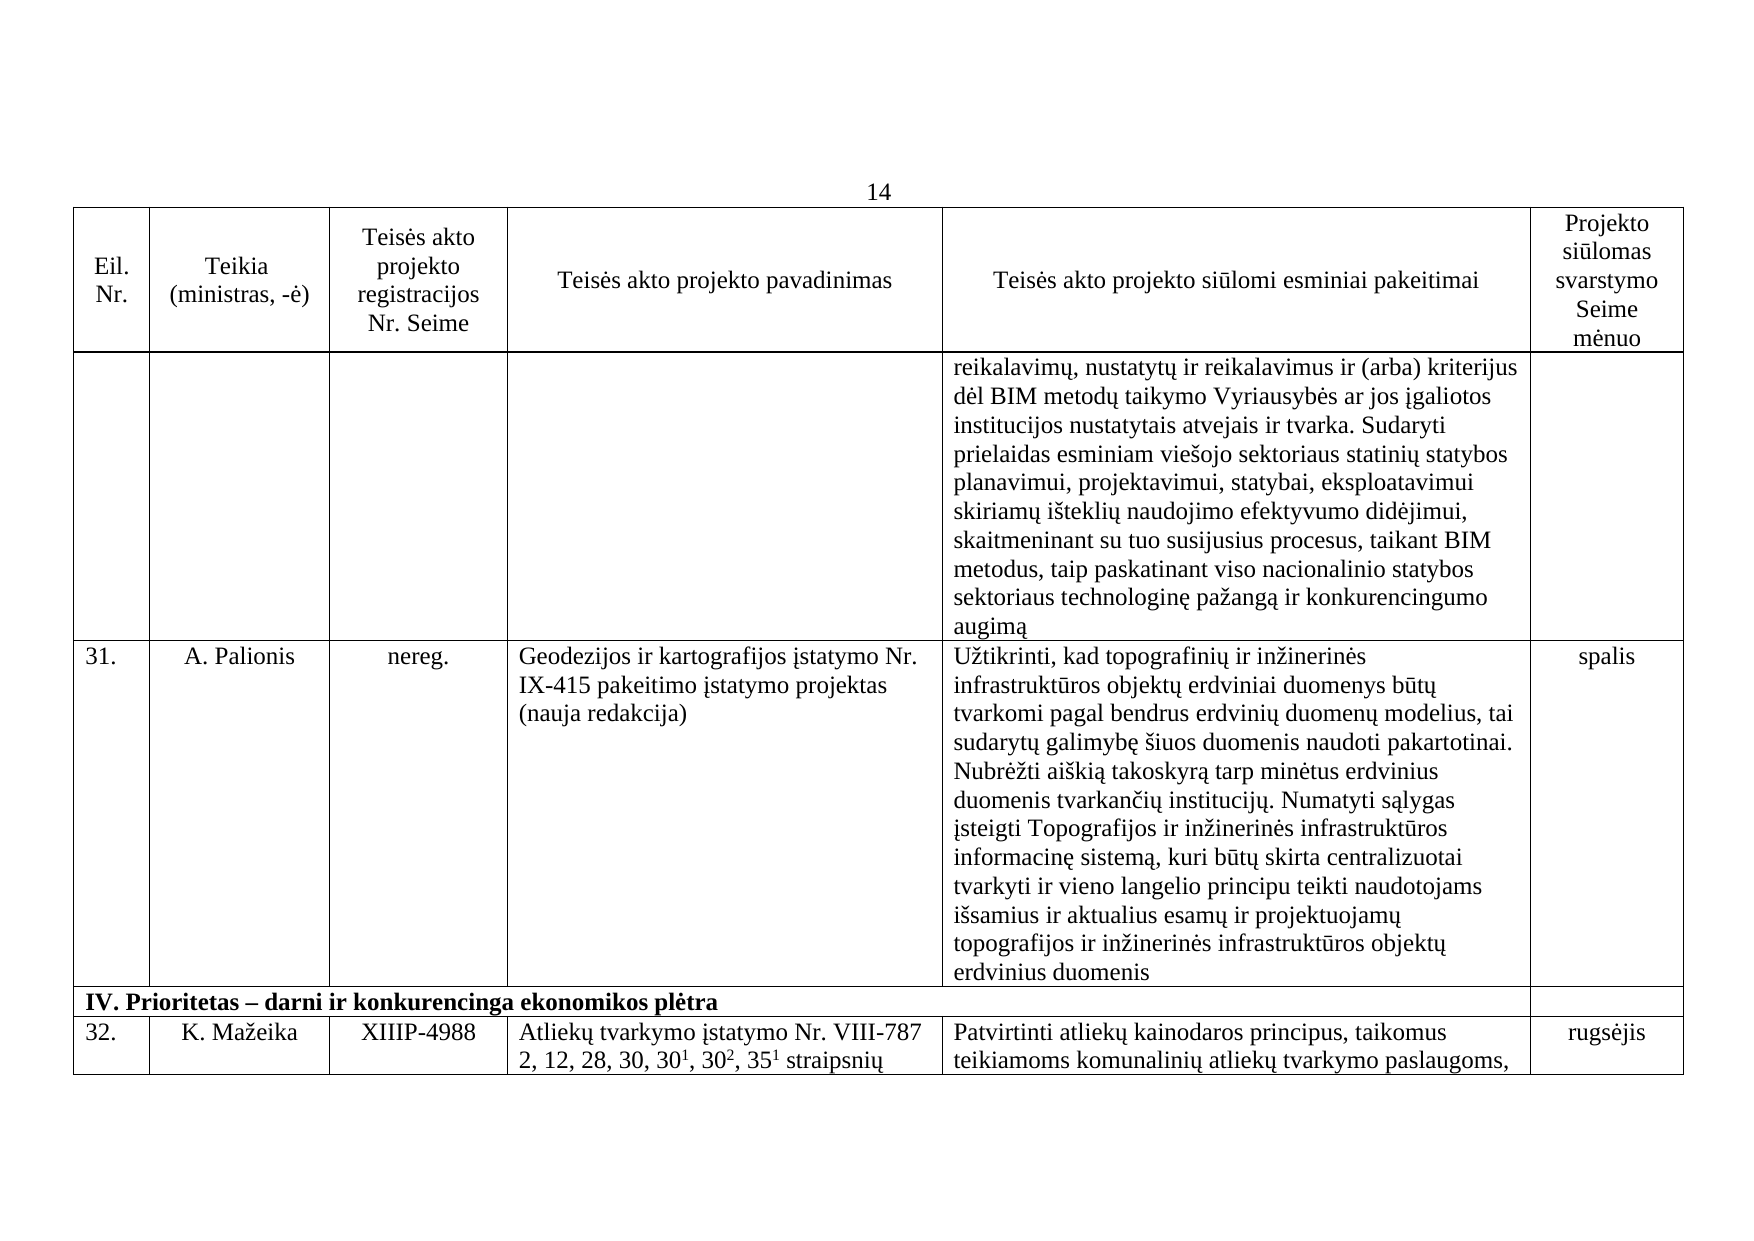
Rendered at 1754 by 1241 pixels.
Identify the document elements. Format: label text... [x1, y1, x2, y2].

table_cell [1531, 987, 1683, 1016]
table_cell [150, 353, 329, 640]
table_header Teikia (ministras, -ė) [150, 208, 329, 351]
table_header Teisės akto projekto registracijos Nr. Seime [330, 208, 507, 351]
table_cell [1531, 353, 1683, 640]
table_header Teisės akto projekto pavadinimas [508, 208, 942, 351]
table_cell Užtikrinti, kad topografinių ir inžinerinės infrastruktūros objektų erdviniai duomenys būtų tvarkomi pagal bendrus erdvinių duomenų modelius, tai sudarytų galimybę šiuos duomenis naudoti pakartotinai. Nubrėžti aiškią takoskyrą tarp minėtus erdvinius duomenis tvarkančių institucijų. Numatyti sąlygas įsteigti Topografijos ir inžinerinės infrastruktūros informacinę sistemą, kuri būtų skirta centralizuotai tvarkyti ir vieno langelio principu teikti naudotojams išsamius ir aktualius esamų ir projektuojamų topografijos ir inžinerinės infrastruktūros objektų erdvinius duomenis [943, 641, 1530, 986]
table_header Eil. Nr. [74, 208, 149, 351]
table_cell XIIIP-4988 [330, 1017, 507, 1074]
table_cell spalis [1531, 641, 1683, 986]
table_cell IV. Prioritetas – darni ir konkurencinga ekonomikos plėtra [74, 987, 1530, 1016]
table_cell Geodezijos ir kartografijos įstatymo Nr. IX-415 pakeitimo įstatymo projektas (nauja redakcija) [508, 641, 942, 986]
table_cell Atliekų tvarkymo įstatymo Nr. VIII-787 2, 12, 28, 30, 301, 302, 351 straipsnių [508, 1017, 942, 1074]
table_cell [74, 353, 149, 640]
table_cell A. Palionis [150, 641, 329, 986]
table_header Projekto siūlomas svarstymo Seime mėnuo [1531, 208, 1683, 351]
table_cell K. Mažeika [150, 1017, 329, 1074]
table_cell [508, 353, 942, 640]
table_cell [330, 353, 507, 640]
table_cell nereg. [330, 641, 507, 986]
table_cell Patvirtinti atliekų kainodaros principus, taikomus teikiamoms komunalinių atliekų tvarkymo paslaugoms, [943, 1017, 1530, 1074]
table_cell rugsėjis [1531, 1017, 1683, 1074]
table_cell 31. [74, 641, 149, 986]
table_cell 32. [74, 1017, 149, 1074]
table_header Teisės akto projekto siūlomi esminiai pakeitimai [943, 208, 1530, 351]
table_cell reikalavimų, nustatytų ir reikalavimus ir (arba) kriterijus dėl BIM metodų taikymo Vyriausybės ar jos įgaliotos institucijos nustatytais atvejais ir tvarka. Sudaryti prielaidas esminiam viešojo sektoriaus statinių statybos planavimui, projektavimui, statybai, eksploatavimui skiriamų išteklių naudojimo efektyvumo didėjimui, skaitmeninant su tuo susijusius procesus, taikant BIM metodus, taip paskatinant viso nacionalinio statybos sektoriaus technologinę pažangą ir konkurencingumo augimą [943, 353, 1530, 640]
